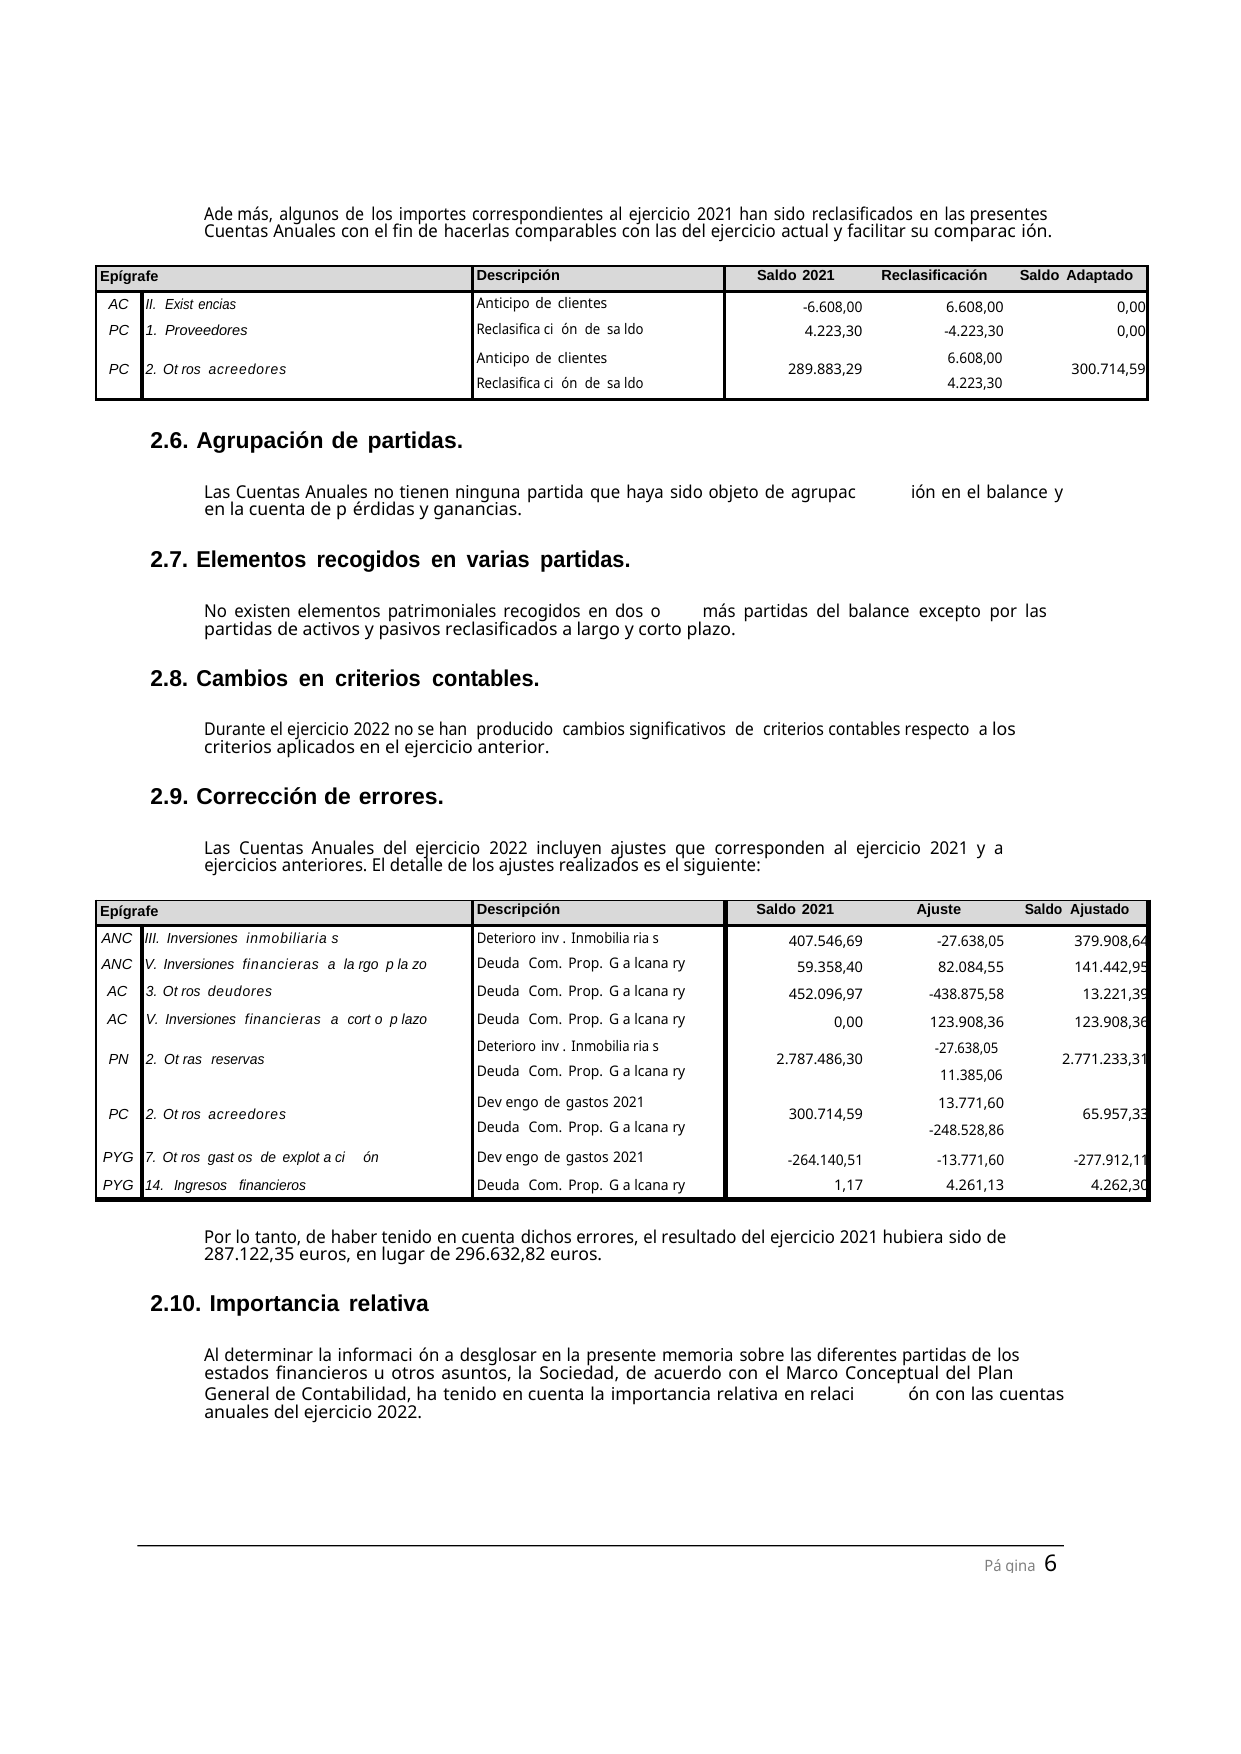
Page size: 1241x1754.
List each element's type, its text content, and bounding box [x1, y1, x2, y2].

table_header Saldo Ajustado [1014, 901, 1146, 924]
table_cell Deuda Com. Prop. G a lcana ry [474, 951, 723, 979]
table_cell 4.261,13 [889, 1172, 1014, 1197]
table_cell -27.638,05 [889, 927, 1014, 951]
table_cell PYG [97, 1172, 140, 1197]
text General de Contabilidad, ha tenido en cuenta la importancia relativa en relaci ón con las cuentas anuales del ejercicio 2022. [204, 1385, 1072, 1424]
table_cell 4.223,30 [726, 317, 871, 345]
subtitle Cambios en criterios contables. [150, 665, 1180, 691]
table_cell 7. Ot ros gast os de explot a ci ón [144, 1145, 471, 1172]
table_cell Reclasifica ci ón de sa ldo [474, 317, 723, 345]
table_cell 59.358,40 [728, 951, 889, 979]
table_header Saldo 2021 [726, 267, 871, 290]
table_cell -277.912,11 [1014, 1145, 1146, 1172]
text Por lo tanto, de haber tenido en cuenta dichos errores, el resultado del ejercicio 2021 hubiera sido de 287.122,35 euros, en lugar de 296.632,82 euros. [204, 1228, 1076, 1266]
table_cell 2.787.486,30 [728, 1034, 889, 1089]
table_cell 2. Ot ros acreedores [144, 1089, 471, 1144]
table_cell 3. Ot ros deudores [144, 979, 471, 1006]
table_cell 1,17 [728, 1172, 889, 1197]
table_cell 141.442,95 [1014, 951, 1146, 979]
subtitle Elementos recogidos en varias partidas. [150, 546, 1180, 572]
table_cell 6.608,00 4.223,30 [871, 345, 1011, 398]
text No existen elementos patrimoniales recogidos en dos o más partidas del balance excepto por las partidas de activos y pasivos reclasificados a largo y corto plazo. [204, 602, 1063, 640]
table_cell -4.223,30 [871, 317, 1011, 345]
table_cell 300.714,59 [728, 1089, 889, 1144]
table_cell 4.262,30 [1014, 1172, 1146, 1197]
table_cell II. Exist encias [144, 293, 471, 317]
table_cell 2.771.233,31 [1014, 1034, 1146, 1089]
table_cell 82.084,55 [889, 951, 1014, 979]
text Ade más, algunos de los importes correspondientes al ejercicio 2021 han sido reclasificados en las presentes Cuentas Anuales con el fin de hacerlas comparables con las del ejercicio actual y facilitar su comparac ión. [204, 205, 1062, 242]
table_cell -264.140,51 [728, 1145, 889, 1172]
text Las Cuentas Anuales no tienen ninguna partida que haya sido objeto de agrupac ión en el balance y en la cuenta de p érdidas y ganancias. [204, 483, 1072, 521]
table_cell AC [97, 1006, 140, 1034]
table_cell Deuda Com. Prop. G a lcana ry [474, 1172, 723, 1197]
table_cell PYG [97, 1145, 140, 1172]
table_cell 65.957,33 [1014, 1089, 1146, 1144]
table_cell -27.638,05 11.385,06 [889, 1034, 1014, 1089]
table_cell PC [97, 317, 140, 345]
table_cell Deuda Com. Prop. G a lcana ry [474, 979, 723, 1006]
table_cell 2. Ot ros acreedores [144, 345, 471, 398]
table_header Epígrafe [97, 901, 471, 924]
table_cell Deuda Com. Prop. G a lcana ry [474, 1006, 723, 1034]
table_cell 6.608,00 [871, 293, 1011, 317]
table_header Descripción [474, 267, 723, 290]
table_cell 123.908,36 [1014, 1006, 1146, 1034]
table_cell 452.096,97 [728, 979, 889, 1006]
table_cell AC [97, 293, 140, 317]
text Durante el ejercicio 2022 no se han producido cambios significativos de criterios contables respecto a los criterios aplicados en el ejercicio anterior. [204, 721, 1046, 758]
table_header Ajuste [889, 901, 1014, 924]
table_cell PC [97, 1089, 140, 1144]
table_header Descripción [474, 901, 723, 924]
table_cell Anticipo de clientes [474, 293, 723, 317]
table_cell 0,00 [728, 1006, 889, 1034]
table_cell 13.771,60 -248.528,86 [889, 1089, 1014, 1144]
subtitle Corrección de errores. [150, 783, 1180, 809]
table_cell 13.221,39 [1014, 979, 1146, 1006]
table_cell PC [97, 345, 140, 398]
text Las Cuentas Anuales del ejercicio 2022 incluyen ajustes que corresponden al ejercicio 2021 y a ejercicios anteriores. El detalle de los ajustes realizados es el siguiente: [204, 839, 1076, 877]
table_cell V. Inversiones financieras a cort o p lazo [144, 1006, 471, 1034]
table_cell -6.608,00 [726, 293, 871, 317]
table_cell -13.771,60 [889, 1145, 1014, 1172]
table_cell 289.883,29 [726, 345, 871, 398]
table_cell PN [97, 1034, 140, 1089]
table_header Epígrafe [97, 267, 471, 290]
table_cell ANC [97, 951, 140, 979]
table_cell Anticipo de clientes Reclasifica ci ón de sa ldo [474, 345, 723, 398]
table_cell -438.875,58 [889, 979, 1014, 1006]
table_cell 379.908,64 [1014, 927, 1146, 951]
table_header Saldo Adaptado [1011, 267, 1146, 290]
subtitle Importancia relativa [150, 1290, 1180, 1317]
subtitle Agrupación de partidas. [150, 427, 1180, 453]
table_cell V. Inversiones financieras a la rgo p la zo [144, 951, 471, 979]
table_cell Dev engo de gastos 2021 Deuda Com. Prop. G a lcana ry [474, 1089, 723, 1144]
table_header Reclasificación [871, 267, 1011, 290]
table_cell 123.908,36 [889, 1006, 1014, 1034]
table_cell Dev engo de gastos 2021 [474, 1145, 723, 1172]
table_cell 0,00 [1011, 317, 1146, 345]
table_cell III. Inversiones inmobiliaria s [144, 927, 471, 951]
table_cell 0,00 [1011, 293, 1146, 317]
table_cell Deterioro inv . Inmobilia ria s [474, 927, 723, 951]
table_header Saldo 2021 [728, 901, 889, 924]
table_cell 2. Ot ras reservas [144, 1034, 471, 1089]
table_cell Deterioro inv . Inmobilia ria s Deuda Com. Prop. G a lcana ry [474, 1034, 723, 1089]
table_cell 1. Proveedores [144, 317, 471, 345]
table_cell 407.546,69 [728, 927, 889, 951]
table_cell 300.714,59 [1011, 345, 1146, 398]
table_cell AC [97, 979, 140, 1006]
text Al determinar la informaci ón a desglosar en la presente memoria sobre las diferentes partidas de los estados financieros u otros asuntos, la Sociedad, de acuerdo con el Marco Conceptual del Plan [204, 1346, 1076, 1385]
table_cell ANC [97, 927, 140, 951]
table_cell 14. Ingresos financieros [144, 1172, 471, 1197]
